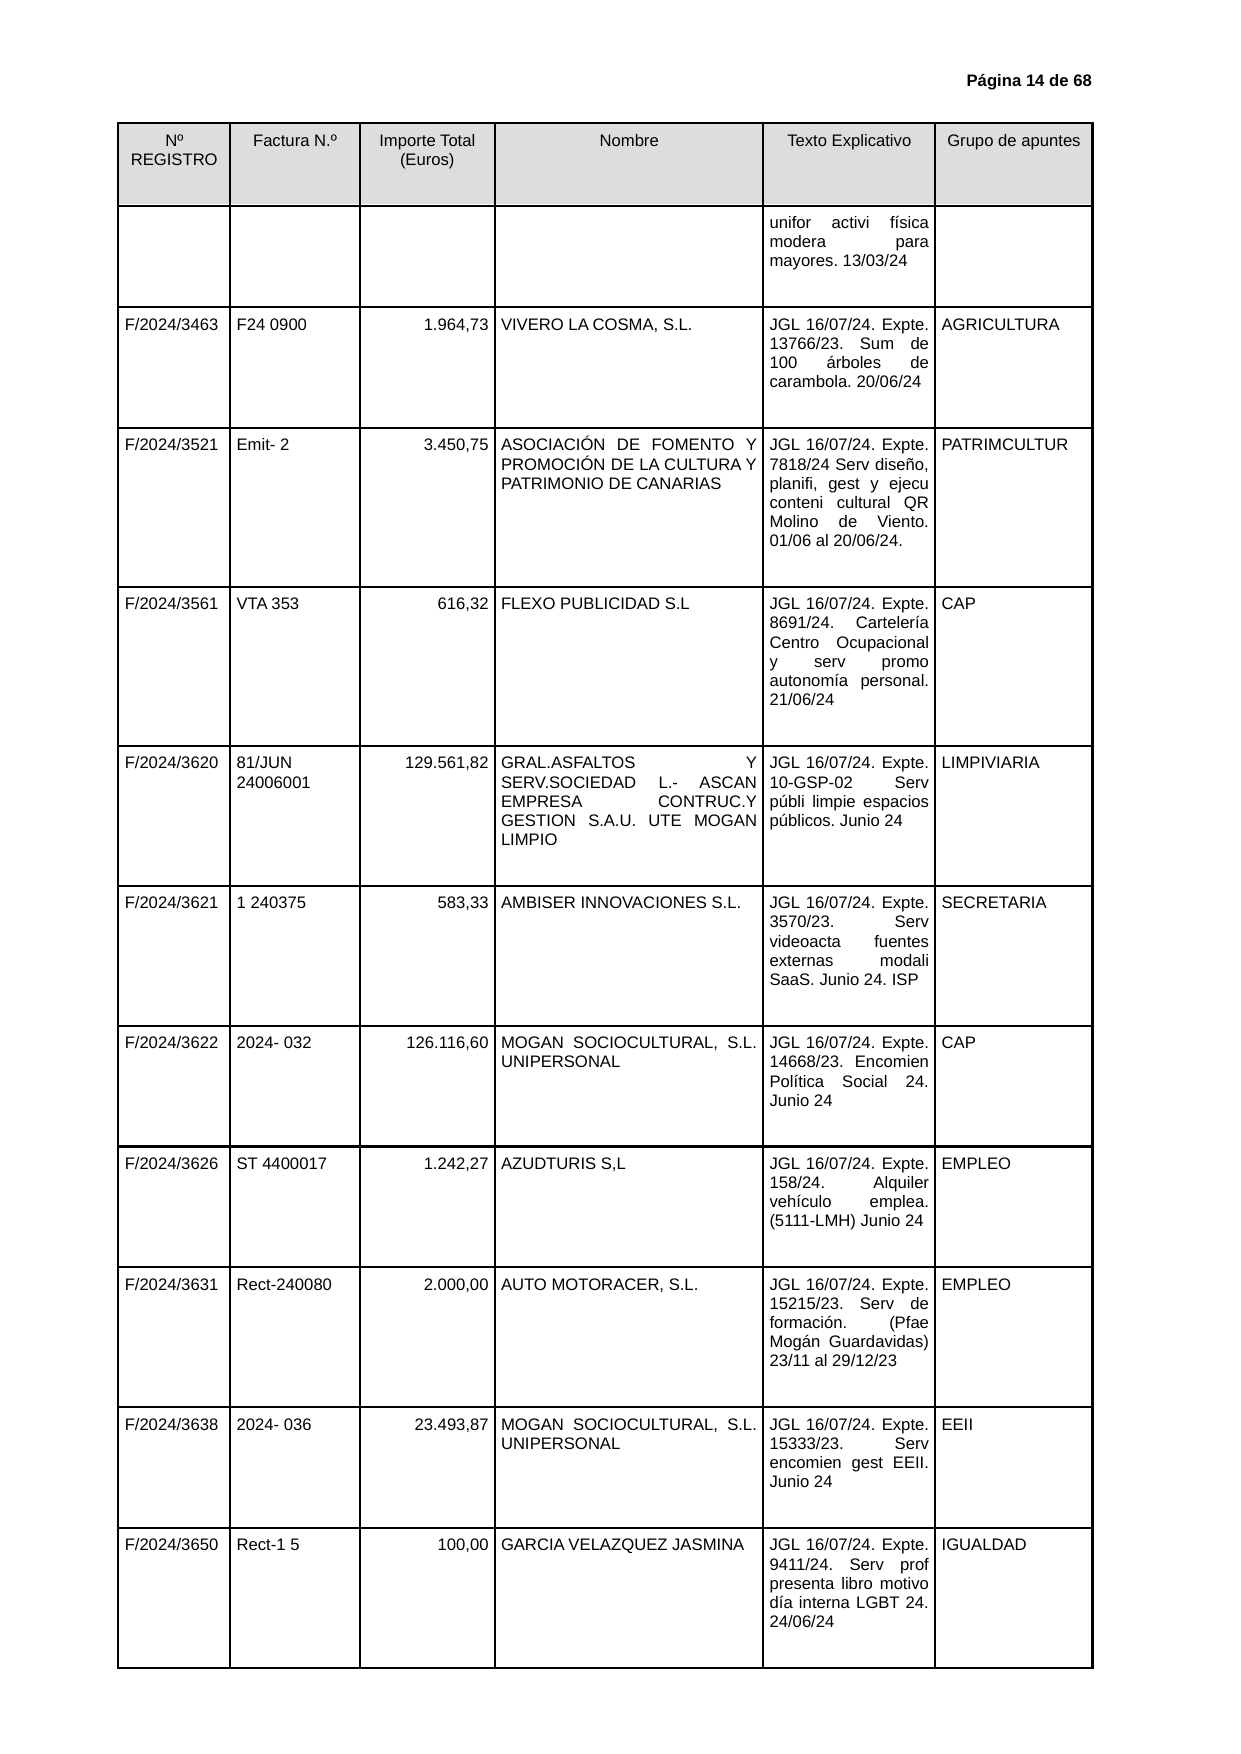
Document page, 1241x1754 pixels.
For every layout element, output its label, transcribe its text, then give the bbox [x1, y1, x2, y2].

table_cell EMPLEO [936, 1148, 1091, 1266]
table_header Texto Explicativo [764, 124, 934, 204]
table_cell 1 240375 [231, 887, 359, 1025]
table_cell JGL 16/07/24. Expte. 158/24. Alquiler vehículo emplea. (5111-LMH) Junio 24 [764, 1148, 934, 1266]
table_cell 1.242,27 [361, 1148, 494, 1266]
table_cell AGRICULTURA [936, 308, 1091, 427]
table_cell VIVERO LA COSMA, S.L. [496, 308, 762, 427]
table_cell 100,00 [361, 1529, 494, 1667]
table_cell [361, 207, 494, 306]
table_header Grupo de apuntes [936, 124, 1091, 204]
table_cell 3.450,75 [361, 429, 494, 586]
table_cell JGL 16/07/24. Expte. 13766/23. Sum de 100 árboles de carambola. 20/06/24 [764, 308, 934, 427]
table_cell 129.561,82 [361, 747, 494, 885]
table_cell AZUDTURIS S,L [496, 1148, 762, 1266]
table_cell MOGAN SOCIOCULTURAL, S.L. UNIPERSONAL [496, 1408, 762, 1527]
table_cell GARCIA VELAZQUEZ JASMINA [496, 1529, 762, 1667]
table_cell MOGAN SOCIOCULTURAL, S.L. UNIPERSONAL [496, 1027, 762, 1145]
table_cell Emit- 2 [231, 429, 359, 586]
table_cell F/2024/3622 [119, 1027, 229, 1145]
table_cell EEII [936, 1408, 1091, 1527]
table_cell [231, 207, 359, 306]
table_cell 616,32 [361, 588, 494, 745]
table_cell 81/JUN 24006001 [231, 747, 359, 885]
table_cell F/2024/3631 [119, 1268, 229, 1406]
table_cell F/2024/3638 [119, 1408, 229, 1527]
table_cell CAP [936, 1027, 1091, 1145]
table_cell [119, 207, 229, 306]
table_cell JGL 16/07/24. Expte. 10-GSP-02 Serv públi limpie espacios públicos. Junio 24 [764, 747, 934, 885]
table_cell F/2024/3561 [119, 588, 229, 745]
table_cell JGL 16/07/24. Expte. 3570/23. Serv videoacta fuentes externas modali SaaS. Junio 24. ISP [764, 887, 934, 1025]
table_cell AMBISER INNOVACIONES S.L. [496, 887, 762, 1025]
table_cell F/2024/3621 [119, 887, 229, 1025]
table_cell EMPLEO [936, 1268, 1091, 1406]
table_cell VTA 353 [231, 588, 359, 745]
table_cell [496, 207, 762, 306]
table_cell JGL 16/07/24. Expte. 14668/23. Encomien Política Social 24. Junio 24 [764, 1027, 934, 1145]
table_cell CAP [936, 588, 1091, 745]
table_cell F/2024/3463 [119, 308, 229, 427]
table_cell SECRETARIA [936, 887, 1091, 1025]
table_cell IGUALDAD [936, 1529, 1091, 1667]
table_cell JGL 16/07/24. Expte. 15333/23. Serv encomien gest EEII. Junio 24 [764, 1408, 934, 1527]
table_cell Rect-240080 [231, 1268, 359, 1406]
table_cell ST 4400017 [231, 1148, 359, 1266]
table_cell Rect-1 5 [231, 1529, 359, 1667]
table_cell GRAL.ASFALTOS Y SERV.SOCIEDAD L.- ASCAN EMPRESA CONTRUC.Y GESTION S.A.U. UTE MOGAN LIMPIO [496, 747, 762, 885]
table_cell 2024- 032 [231, 1027, 359, 1145]
table_cell ASOCIACIÓN DE FOMENTO Y PROMOCIÓN DE LA CULTURA Y PATRIMONIO DE CANARIAS [496, 429, 762, 586]
table_cell JGL 16/07/24. Expte. 15215/23. Serv de formación. (Pfae Mogán Guardavidas) 23/11 al 29/12/23 [764, 1268, 934, 1406]
table_cell 23.493,87 [361, 1408, 494, 1527]
table_cell F/2024/3521 [119, 429, 229, 586]
table_cell JGL 16/07/24. Expte. 7818/24 Serv diseño, planifi, gest y ejecu conteni cultural QR Molino de Viento. 01/06 al 20/06/24. [764, 429, 934, 586]
table_cell LIMPIVIARIA [936, 747, 1091, 885]
table_cell F/2024/3620 [119, 747, 229, 885]
table_cell [936, 207, 1091, 306]
table_cell 2024- 036 [231, 1408, 359, 1527]
table_cell unifor activi física modera para mayores. 13/03/24 [764, 207, 934, 306]
table_cell F/2024/3650 [119, 1529, 229, 1667]
table_cell JGL 16/07/24. Expte. 9411/24. Serv prof presenta libro motivo día interna LGBT 24. 24/06/24 [764, 1529, 934, 1667]
table_cell PATRIMCULTUR [936, 429, 1091, 586]
table_cell 1.964,73 [361, 308, 494, 427]
table_cell AUTO MOTORACER, S.L. [496, 1268, 762, 1406]
table_header Factura N.º [231, 124, 359, 204]
table_cell F24 0900 [231, 308, 359, 427]
table_cell 126.116,60 [361, 1027, 494, 1145]
table_cell FLEXO PUBLICIDAD S.L [496, 588, 762, 745]
table_cell F/2024/3626 [119, 1148, 229, 1266]
table_cell 2.000,00 [361, 1268, 494, 1406]
table_cell 583,33 [361, 887, 494, 1025]
table_cell JGL 16/07/24. Expte. 8691/24. Cartelería Centro Ocupacional y serv promo autonomía personal. 21/06/24 [764, 588, 934, 745]
table_header Nº REGISTRO [119, 124, 229, 204]
table_header Importe Total (Euros) [361, 124, 494, 204]
table_header Nombre [496, 124, 762, 204]
